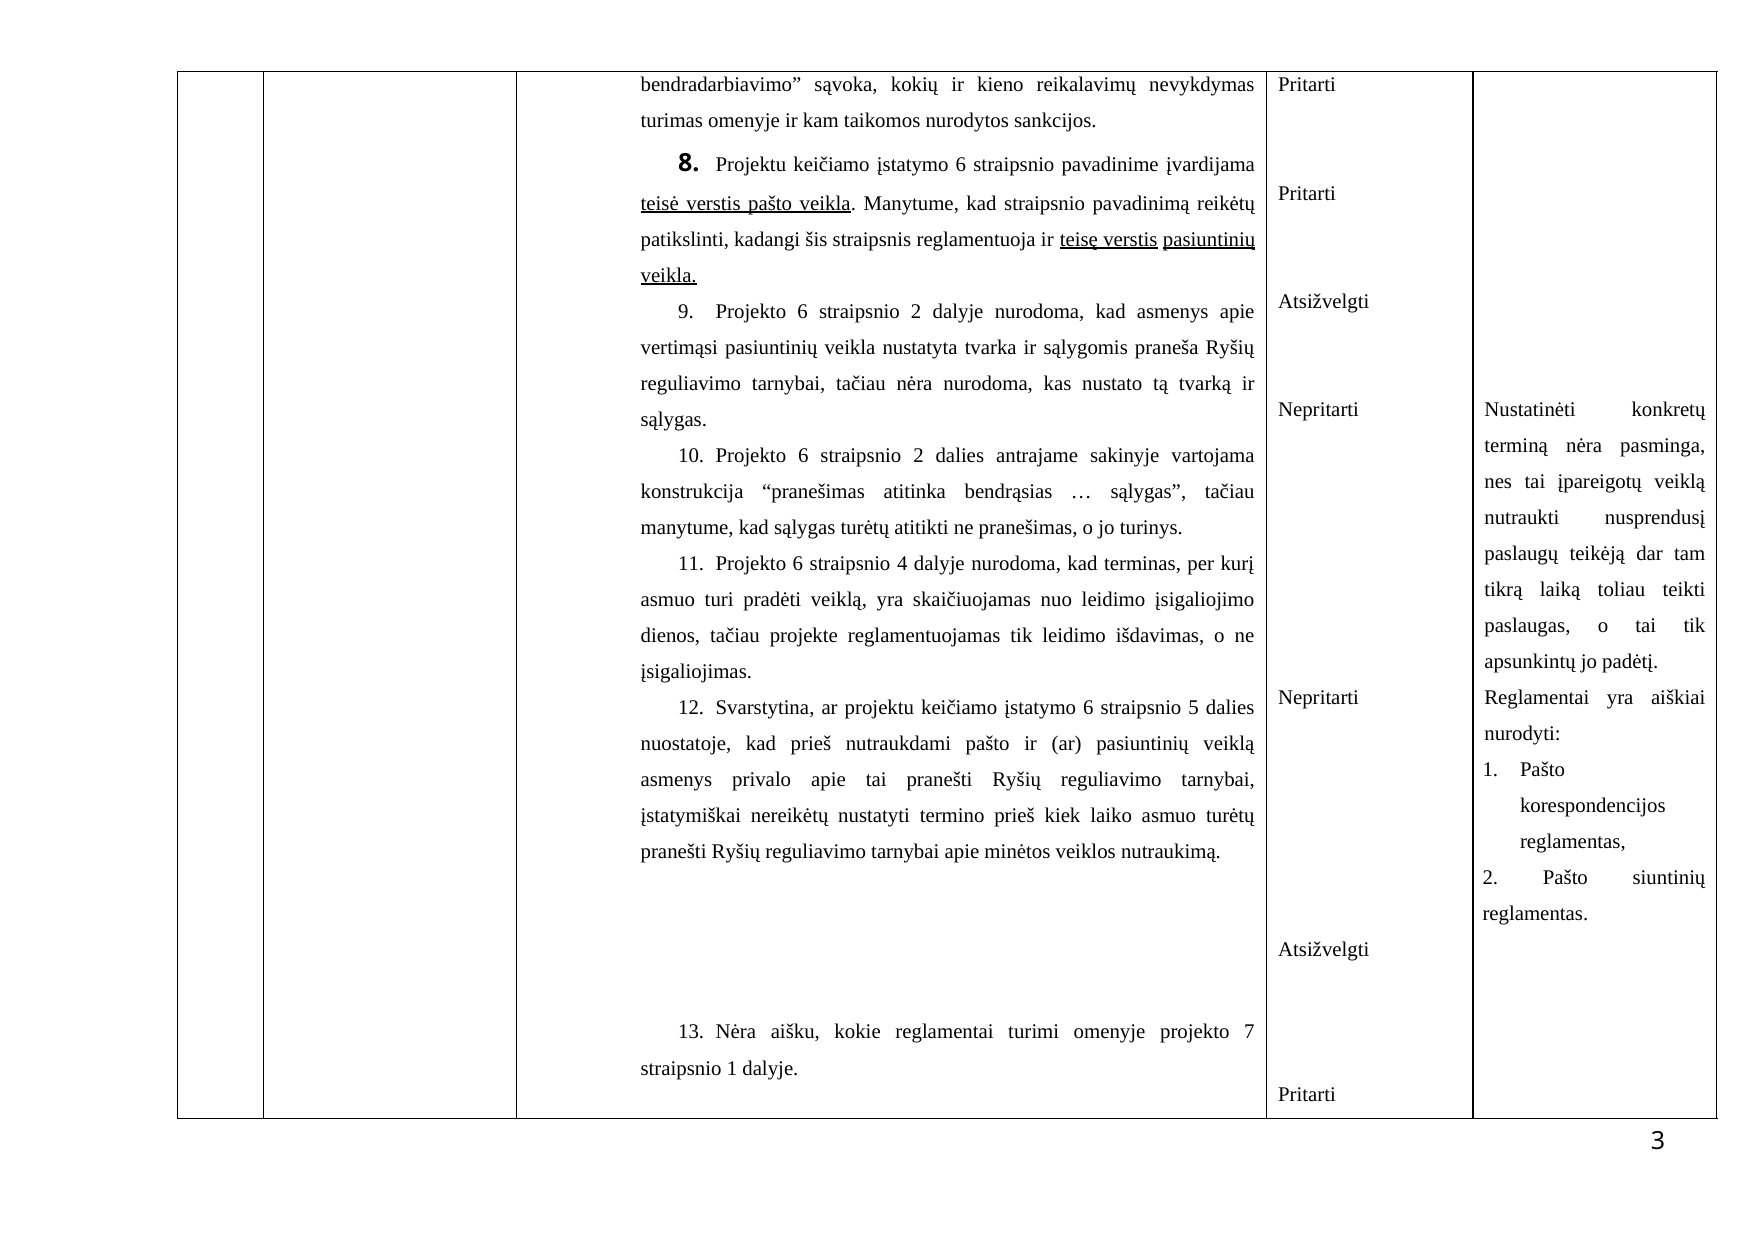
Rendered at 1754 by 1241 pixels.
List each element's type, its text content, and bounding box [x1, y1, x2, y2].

table_cell Nustatinėti konkretų terminą nėra pasminga, nes tai įpareigotų veiklą nutraukti nusprendusį paslaugų teikėją dar tam tikrą laiką toliau teikti paslaugas, o tai tik apsunkintų jo padėtį. Reglamentai yra aiškiai nurodyti: Pašto korespondencijos reglamentas, 2. Pašto siuntinių reglamentas. [1474, 72, 1716, 1118]
table_cell [178, 72, 263, 1118]
table_cell Pritarti Pritarti Atsižvelgti Nepritarti Nepritarti Atsižvelgti Pritarti [1267, 72, 1472, 1118]
table_cell [264, 72, 516, 1118]
table_cell Alternatyvių projektų Teisės departamente negauta. Vertinant projektą juridinės technikos požiūriu ir jo santykį su galiojančiais įstatymais, galima būtų pateikti kai kurių pastabų ir pasiūlymų: Projektu keičiamas įstatymas vadinasi Pašto įstatymas, kurio 1 straipsnyje numatyta, kad šis Įstatymas nustato “pašto bei pasiuntinių veiklos” teisinius pagrindus, <…> “pašto veiklos” reguliavimo institucijas, projekto tekste taip pat vartojamos “pašto”, “pašto veiklos”, “pasiuntinių”, “pasiuntinių veiklos” sąvokos, tačiau projekte jos nėra atskleistos, todėl lieka neaiškus jų turinys bei santykis su projekte reglamentuojamomis “pašto paslaugų”, “pasiuntinių paslaugų” sąvokomis. Projekto 2 straipsnio 11 dalyje kaip pašto mokos ženklai nurodomi ir “specialūs patvirtinti mokėjimo spaudai”, tačiau lieka neaišku kokie subjektai ir kokiu būdu tokius spaudus turi patvirtinti. Projekto 2 straipsnio 15 dalyje žodžiai “turintys arba neturintys komercinės vertės” išbrauktini kaip pertekliniai, nes jais apibrėžiami požymiai apima be išimties visus daiktus. Projekto 3 straipsnio 4 dalies 15 punkte nustatoma, kad Ryšių reguliavimo tarnyba teikia turimą informaciją kitoms valstybės ar savivaldybių institucijoms pagal jų prašymus. Kadangi tvarkoma informacija yra įvairaus pobūdžio, tame tarpe ir susijusi su asmens duomenimis, siūlytume tikslinti, kokia būtent informacija, kokia apimtimi ir kokiu tikslu gali būti teikiama. Siūlytume keisti projekto 3 straipsnio 5 dalies ir šios dalies 3 punkto bei 5 straipsnio 1 dalies ir šios dalies 7 punkto loginę konstrukciją, nes siūlomoje projekto redakcijoje nurodoma “teisė … turėti kitas teises”. Projekto 5 straipsnio 2 dalyje siūlome santrumpa “pan.” rašyti pilnu žodžiu, nes pagal Įstatymų ir kitų teisės norminių aktų rengimo tvarkos įstatymo reikalavimus žodžių santrumpos įstatymo tekste neleidžiamos. Siūlytume iš esmės tikslinti projekto 5 straipsnio 3 dalį – nėra aišku, kokie asmenys turimi omenyje, ką apima “tinkamo bendradarbiavimo” sąvoka, kokių ir kieno reikalavimų nevykdymas turimas omenyje ir kam taikomos nurodytos sankcijos. Projektu keičiamo įstatymo 6 straipsnio pavadinime įvardijama teisė verstis pašto veikla. Manytume, kad straipsnio pavadinimą reikėtų patikslinti, kadangi šis straipsnis reglamentuoja ir teisę verstis pasiuntinių veikla. Projekto 6 straipsnio 2 dalyje nurodoma, kad asmenys apie vertimąsi pasiuntinių veikla nustatyta tvarka ir sąlygomis praneša Ryšių reguliavimo tarnybai, tačiau nėra nurodoma, kas nustato tą tvarką ir sąlygas. Projekto 6 straipsnio 2 dalies antrajame sakinyje vartojama konstrukcija “pranešimas atitinka bendrąsias … sąlygas”, tačiau manytume, kad sąlygas turėtų atitikti ne pranešimas, o jo turinys. Projekto 6 straipsnio 4 dalyje nurodoma, kad terminas, per kurį asmuo turi pradėti veiklą, yra skaičiuojamas nuo leidimo įsigaliojimo dienos, tačiau projekte reglamentuojamas tik leidimo išdavimas, o ne įsigaliojimas. Svarstytina, ar projektu keičiamo įstatymo 6 straipsnio 5 dalies nuostatoje, kad prieš nutraukdami pašto ir (ar) pasiuntinių veiklą asmenys privalo apie tai pranešti Ryšių reguliavimo tarnybai, įstatymiškai nereikėtų nustatyti termino prieš kiek laiko asmuo turėtų pranešti Ryšių reguliavimo tarnybai apie minėtos veiklos nutraukimą. Nėra aišku, kokie reglamentai turimi omenyje projekto 7 straipsnio 1 dalyje. Siūlytume tikslinti projekto 7 straipsnio 5 punktą detalizuojant pašto siuntų vežimo apimtį, nes pateikiama redakcija suteikia teisę vykti be eilės bet kokį krovinį vežančiam automobiliui, jeigu jis veža nors vieną pašto siuntą. Taip būtų išvengta galimų piktnaudžiavimų šia įstatymo nuostata. Siūlytume tikslinti projekto 7 straipsnio 10 dalį, nes joje nurodoma sąlyga, kad gavėjas ar siuntėjas “buvo raštu perspėtas”, nors kalbama apie gavėją ar siuntėją, kuris nurodytu adresu negyvena. Nėra aišku, kokia bendrija turima omenyje projekto 8 straipsnio 3 dalies 10 punkte. Projekto 8 straipsnio 7 dalyje siūlytume nurodyti, kad išimtinai valstybės įmonei Lietuvos paštui taikoma tik to paties straipsnio 4 dalies 1 punkto nuostata dėl Lietuvos valstybės herbo antspaude, nes pateikiama nuostata gali būti suprantama kaip draudimas bet kuriam universaliųjų pašto paslaugų teikėjui, išskyrus nurodytą įmonę, turėti antspaudą. Projekto 10 straipsnio 4 dalyje siūlytume nurodyti, kieno įgalioti asmenys turimi omenyje. Projektu keičiamo įstatymo 13 straipsnis turėtų būti Pašto įstatymo pakeitimo įstatymo sudėtine dalimi ir pažymėtas 2 straipsniu (šio įstatymo 2 straipsnis atitinkamai turėtų būti pernumeruotas 3 straipsniu). Be to, atsižvelgiant į tai, kad projekto 2 straipsnyje numatyta įstatymo įsigaliojimo data yra 2004 m. gegužės 1 d., o 13 straipsnio nuostatos turėtų įsigalioti nuo Įstatymo paskelbimo “Valstybės žiniose”, siūlytume patikslinti nuostatą dėl Įstatymo įsigaliojimo datos, numatant išimtį dėl baigiamųjų nuostatų. [517, 72, 1266, 1118]
